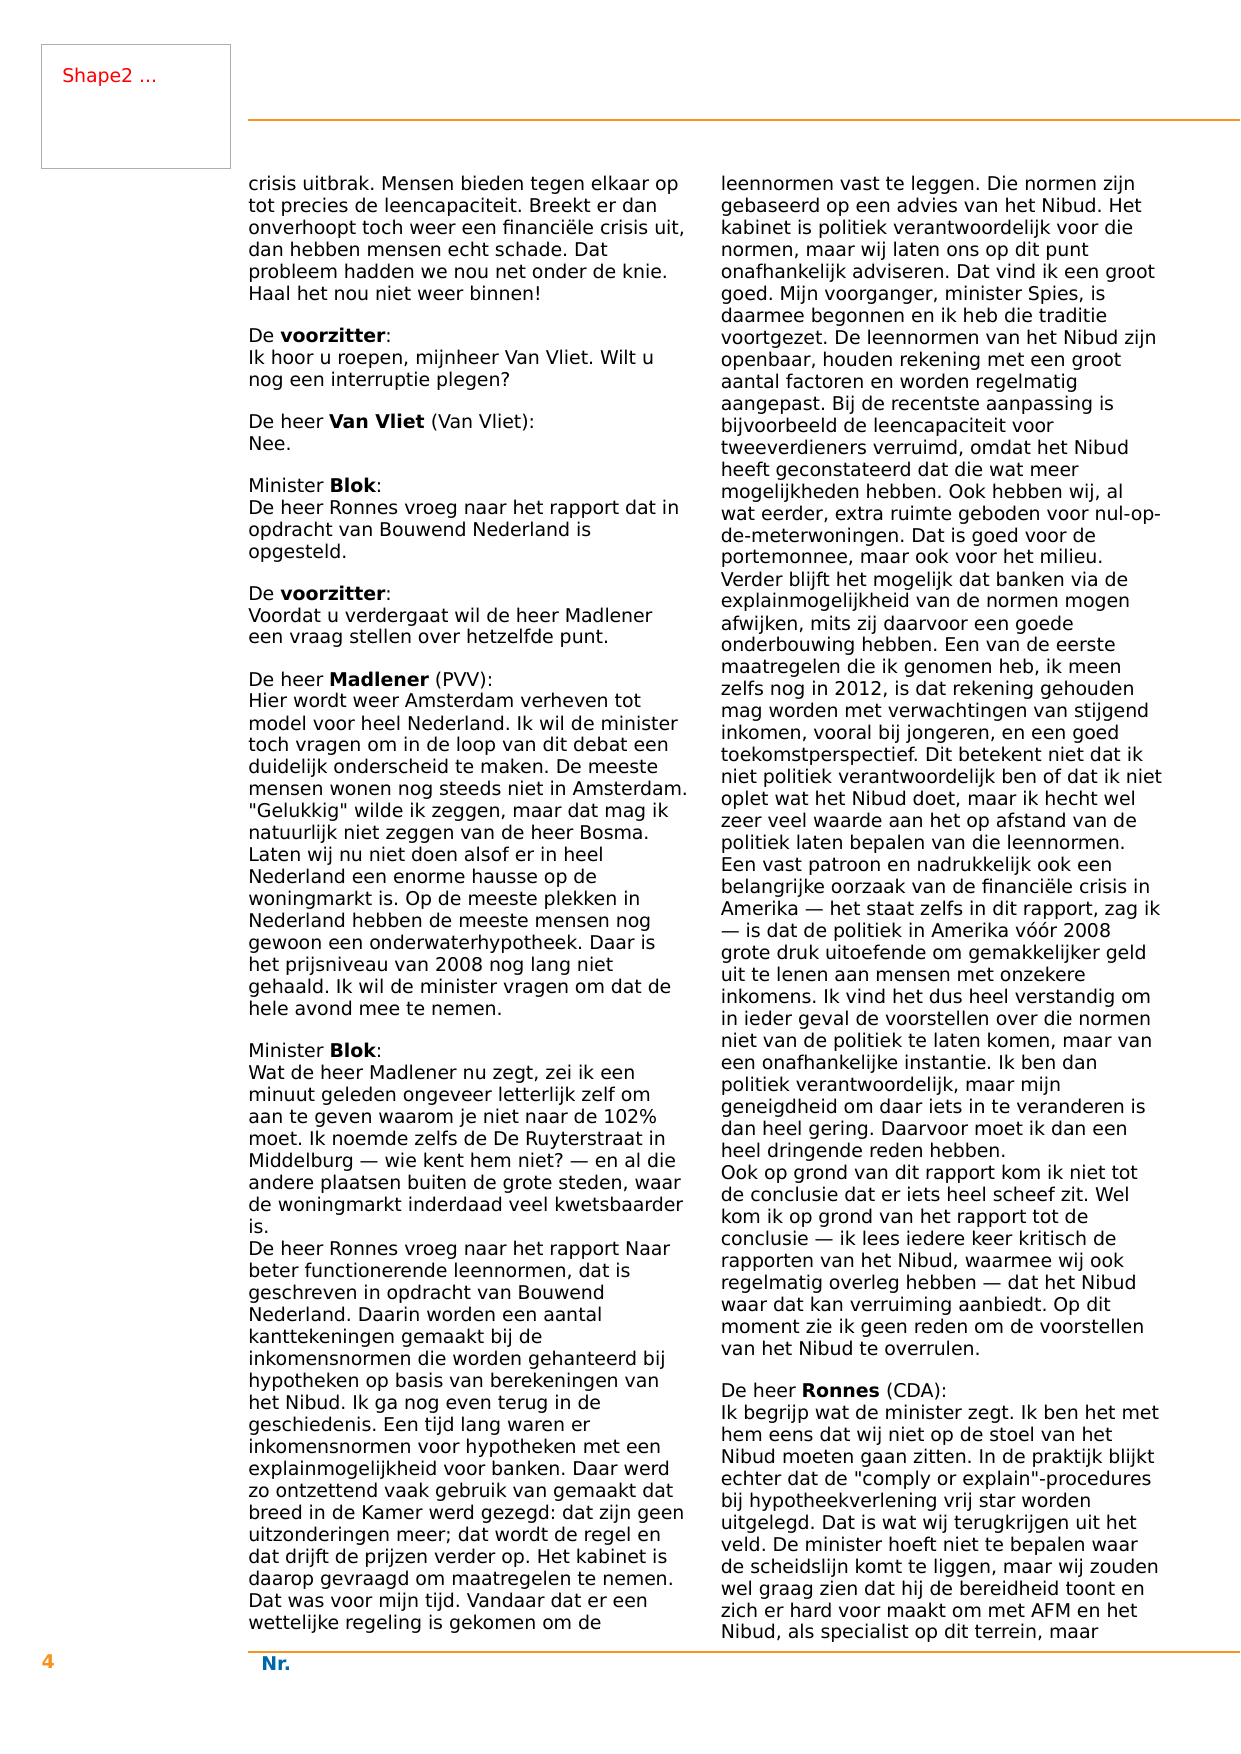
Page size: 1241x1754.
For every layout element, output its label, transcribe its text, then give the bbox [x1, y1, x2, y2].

text crisis uitbrak. Mensen bieden tegen elkaar op tot precies de leencapaciteit. Breekt er dan onverhoopt toch weer een financiële crisis uit, dan hebben mensen echt schade. Dat probleem hadden we nou net onder de knie. Haal het nou niet weer binnen! [248, 173, 691, 305]
text Ik begrijp wat de minister zegt. Ik ben het met hem eens dat wij niet op de stoel van het Nibud moeten gaan zitten. In de praktijk blijkt echter dat de "comply or explain"-procedures bij hypotheekverlening vrij star worden uitgelegd. Dat is wat wij terugkrijgen uit het veld. De minister hoeft niet te bepalen waar de scheidslijn komt te liggen, maar wij zouden wel graag zien dat hij de bereidheid toont en zich er hard voor maakt om met AFM en het Nibud, als specialist op dit terrein, maar [721, 1402, 1163, 1643]
text Verder blijft het mogelijk dat banken via de explainmogelijkheid van de normen mogen afwijken, mits zij daarvoor een goede onderbouwing hebben. Een van de eerste maatregelen die ik genomen heb, ik meen zelfs nog in 2012, is dat rekening gehouden mag worden met verwachtingen van stijgend inkomen, vooral bij jongeren, en een goed toekomstperspectief. Dit betekent niet dat ik niet politiek verantwoordelijk ben of dat ik niet oplet wat het Nibud doet, maar ik hecht wel zeer veel waarde aan het op afstand van de politiek laten bepalen van die leennormen. Een vast patroon en nadrukkelijk ook een belangrijke oorzaak van de financiële crisis in Amerika — het staat zelfs in dit rapport, zag ik — is dat de politiek in Amerika vóór 2008 grote druk uitoefende om gemakkelijker geld uit te lenen aan mensen met onzekere inkomens. Ik vind het dus heel verstandig om in ieder geval de voorstellen over die normen niet van de politiek te laten komen, maar van een onafhankelijke instantie. Ik ben dan politiek verantwoordelijk, maar mijn geneigdheid om daar iets in te veranderen is dan heel gering. Daarvoor moet ik dan een heel dringende reden hebben. [721, 568, 1163, 1162]
text Nee. [248, 433, 691, 454]
text Ook op grond van dit rapport kom ik niet tot de conclusie dat er iets heel scheef zit. Wel kom ik op grond van het rapport tot de conclusie — ik lees iedere keer kritisch de rapporten van het Nibud, waarmee wij ook regelmatig overleg hebben — dat het Nibud waar dat kan verruiming aanbiedt. Op dit moment zie ik geen reden om de voorstellen van het Nibud te overrulen. [721, 1162, 1163, 1360]
text De heer Ronnes vroeg naar het rapport Naar beter functionerende leennormen, dat is geschreven in opdracht van Bouwend Nederland. Daarin worden een aantal kanttekeningen gemaakt bij de inkomensnormen die worden gehanteerd bij hypotheken op basis van berekeningen van het Nibud. Ik ga nog even terug in de geschiedenis. Een tijd lang waren er inkomensnormen voor hypotheken met een explainmogelijkheid voor banken. Daar werd zo ontzettend vaak gebruik van gemaakt dat breed in de Kamer werd gezegd: dat zijn geen uitzonderingen meer; dat wordt de regel en dat drijft de prijzen verder op. Het kabinet is daarop gevraagd om maatregelen te nemen. Dat was voor mijn tijd. Vandaar dat er een wettelijke regeling is gekomen om de [248, 1238, 691, 1633]
text De voorzitter: [248, 325, 691, 347]
text Voordat u verdergaat wil de heer Madlener een vraag stellen over hetzelfde punt. [248, 604, 691, 648]
text Minister Blok: [248, 1040, 691, 1062]
text De heer Ronnes vroeg naar het rapport dat in opdracht van Bouwend Nederland is opgesteld. [248, 497, 691, 562]
text leennormen vast te leggen. Die normen zijn gebaseerd op een advies van het Nibud. Het kabinet is politiek verantwoordelijk voor die normen, maar wij laten ons op dit punt onafhankelijk adviseren. Dat vind ik een groot goed. Mijn voorganger, minister Spies, is daarmee begonnen en ik heb die traditie voortgezet. De leennormen van het Nibud zijn openbaar, houden rekening met een groot aantal factoren en worden regelmatig aangepast. Bij de recentste aanpassing is bijvoorbeeld de leencapaciteit voor tweeverdieners verruimd, omdat het Nibud heeft geconstateerd dat die wat meer mogelijkheden hebben. Ook hebben wij, al wat eerder, extra ruimte geboden voor nul-op-de-meterwoningen. Dat is goed voor de portemonnee, maar ook voor het milieu. [721, 173, 1163, 568]
text Ik hoor u roepen, mijnheer Van Vliet. Wilt u nog een interruptie plegen? [248, 347, 691, 391]
text De heer Ronnes (CDA): [721, 1380, 1163, 1402]
text De voorzitter: [248, 582, 691, 604]
text Hier wordt weer Amsterdam verheven tot model voor heel Nederland. Ik wil de minister toch vragen om in de loop van dit debat een duidelijk onderscheid te maken. De meeste mensen wonen nog steeds niet in Amsterdam. "Gelukkig" wilde ik zeggen, maar dat mag ik natuurlijk niet zeggen van de heer Bosma. Laten wij nu niet doen alsof er in heel Nederland een enorme hausse op de woningmarkt is. Op de meeste plekken in Nederland hebben de meeste mensen nog gewoon een onderwaterhypotheek. Daar is het prijsniveau van 2008 nog lang niet gehaald. Ik wil de minister vragen om dat de hele avond mee te nemen. [248, 690, 691, 1020]
text Wat de heer Madlener nu zegt, zei ik een minuut geleden ongeveer letterlijk zelf om aan te geven waarom je niet naar de 102% moet. Ik noemde zelfs de De Ruyterstraat in Middelburg — wie kent hem niet? — en al die andere plaatsen buiten de grote steden, waar de woningmarkt inderdaad veel kwetsbaarder is. [248, 1062, 691, 1238]
text Minister Blok: [248, 474, 691, 497]
text De heer Madlener (PVV): [248, 668, 691, 690]
text De heer Van Vliet (Van Vliet): [248, 411, 691, 433]
